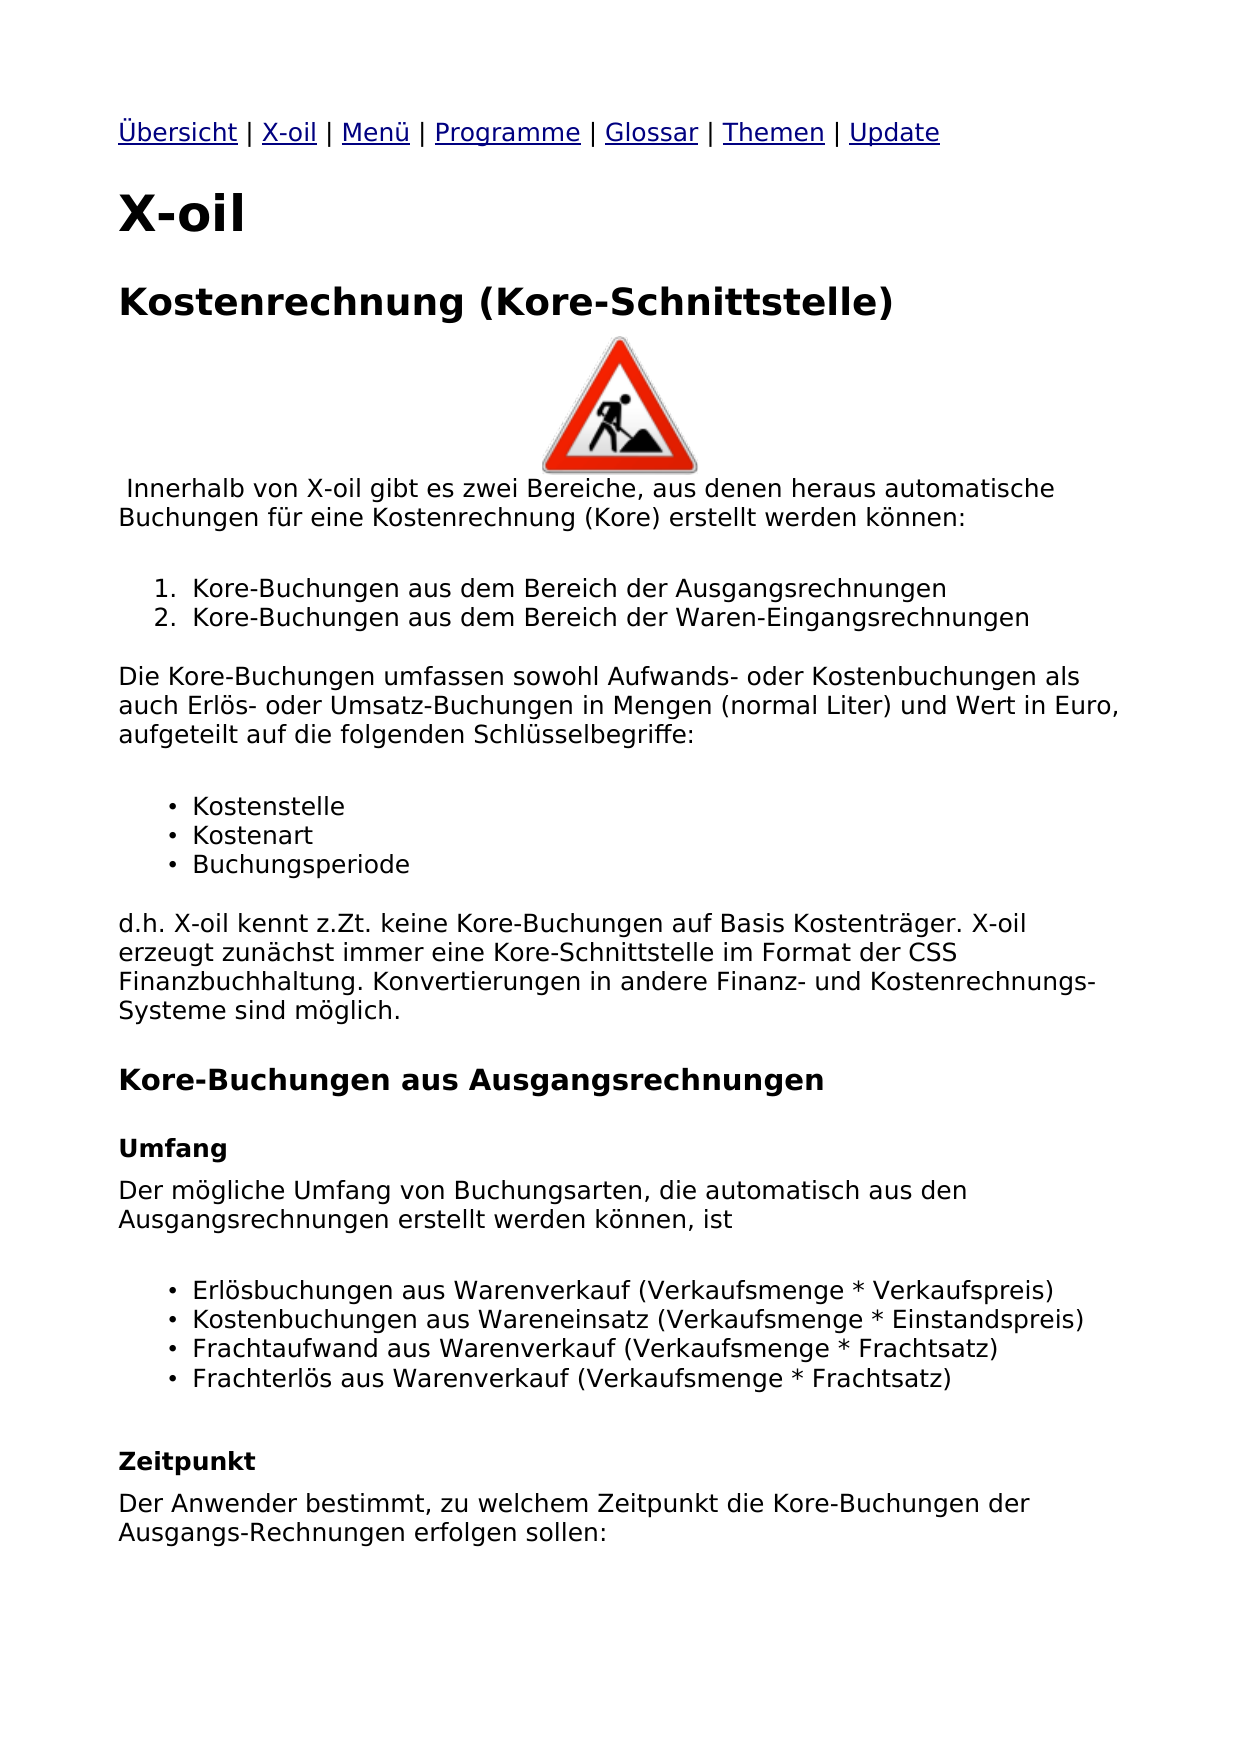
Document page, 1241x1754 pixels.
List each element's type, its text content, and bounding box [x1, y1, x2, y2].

list Erlösbuchungen aus Warenverkauf (Verkaufsmenge * Verkaufspreis) [177, 1276, 1122, 1306]
list Kostenart [177, 821, 1122, 850]
subtitle Umfang [118, 1134, 1122, 1163]
list Kore-Buchungen aus dem Bereich der Ausgangsrechnungen [177, 574, 1122, 604]
picture [542, 336, 699, 475]
text Innerhalb von X-oil gibt es zwei Bereiche, aus denen heraus automatische Buchungen für eine Kostenrechnung (Kore) erstellt werden können: [118, 337, 1122, 532]
subtitle Kostenrechnung (Kore-Schnittstelle) [118, 281, 1122, 324]
list Frachterlös aus Warenverkauf (Verkaufsmenge * Frachtsatz) [177, 1364, 1122, 1393]
list Kostenstelle [177, 792, 1122, 821]
list Frachtaufwand aus Warenverkauf (Verkaufsmenge * Frachtsatz) [177, 1335, 1122, 1364]
text Die Kore-Buchungen umfassen sowohl Aufwands- oder Kostenbuchungen als auch Erlös- oder Umsatz-Buchungen in Mengen (normal Liter) und Wert in Euro, aufgeteilt auf die folgenden Schlüsselbegriffe: [118, 662, 1122, 750]
text d.h. X-oil kennt z.Zt. keine Kore-Buchungen auf Basis Kostenträger. X-oil erzeugt zunächst immer eine Kore-Schnittstelle im Format der CSS Finanzbuchhaltung. Konvertierungen in andere Finanz- und Kostenrechnungs-Systeme sind möglich. [118, 909, 1122, 1025]
text Der mögliche Umfang von Buchungsarten, die automatisch aus den Ausgangsrechnungen erstellt werden können, ist [118, 1176, 1122, 1234]
text Der Anwender bestimmt, zu welchem Zeitpunkt die Kore-Buchungen der Ausgangs-Rechnungen erfolgen sollen: [118, 1489, 1122, 1547]
subtitle Zeitpunkt [118, 1447, 1122, 1477]
list Kore-Buchungen aus dem Bereich der Waren-Eingangsrechnungen [177, 604, 1122, 633]
list Kostenbuchungen aus Wareneinsatz (Verkaufsmenge * Einstandspreis) [177, 1306, 1122, 1335]
subtitle Kore-Buchungen aus Ausgangsrechnungen [118, 1063, 1122, 1097]
list Buchungsperiode [177, 850, 1122, 879]
subtitle X-oil [118, 185, 1122, 243]
text Übersicht | X-oil | Menü | Programme | Glossar | Themen | Update [118, 118, 1122, 147]
